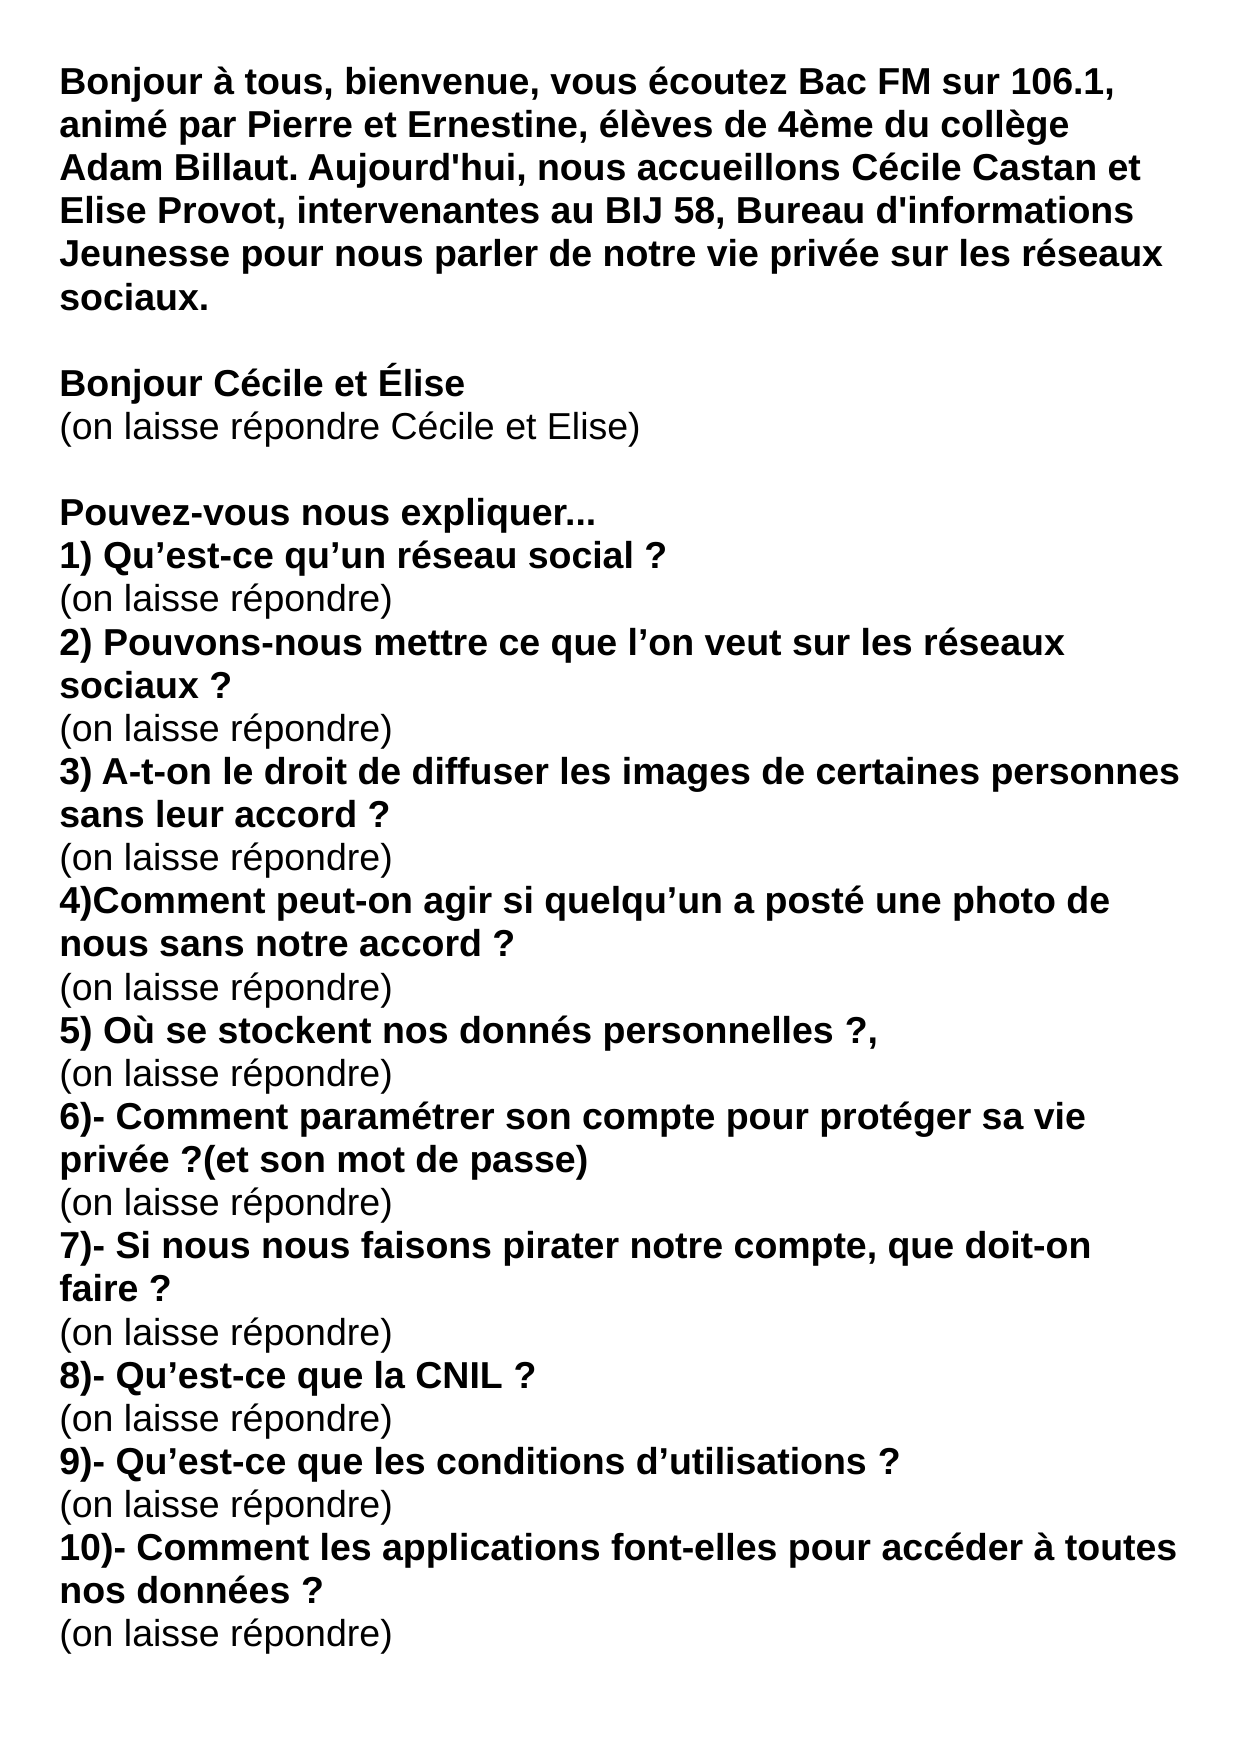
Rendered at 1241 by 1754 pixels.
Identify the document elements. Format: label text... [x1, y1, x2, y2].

text (on laisse répondre) [59, 1180, 1181, 1223]
text 10)- Comment les applications font-elles pour accéder à toutes nos données ? [59, 1525, 1181, 1612]
text (on laisse répondre) [59, 1051, 1181, 1094]
text 6)- Comment paramétrer son compte pour protéger sa vie privée ?(et son mot de passe) [59, 1094, 1181, 1180]
text (on laisse répondre) [59, 1396, 1181, 1439]
text (on laisse répondre) [59, 706, 1181, 749]
text (on laisse répondre) [59, 965, 1181, 1008]
text Bonjour à tous, bienvenue, vous écoutez Bac FM sur 106.1, animé par Pierre et Ernestine, élèves de 4ème du collège Adam Billaut. Aujourd'hui, nous accueillons Cécile Castan et Elise Provot, intervenantes au BIJ 58, Bureau d'informations Jeunesse pour nous parler de notre vie privée sur les réseaux sociaux. [59, 59, 1181, 318]
text Bonjour Cécile et Élise [59, 361, 1181, 404]
text 5) Où se stockent nos donnés personnelles ?, [59, 1008, 1181, 1051]
text 4)Comment peut-on agir si quelqu’un a posté une photo de nous sans notre accord ? [59, 878, 1181, 965]
text 3) A-t-on le droit de diffuser les images de certaines personnes sans leur accord ? [59, 749, 1181, 835]
text (on laisse répondre Cécile et Elise) [59, 404, 1181, 447]
text 1) Qu’est-ce qu’un réseau social ? [59, 533, 1181, 577]
text (on laisse répondre) [59, 1482, 1181, 1525]
text 8)- Qu’est-ce que la CNIL ? [59, 1353, 1181, 1396]
text (on laisse répondre) [59, 835, 1181, 878]
text 7)- Si nous nous faisons pirater notre compte, que doit-on faire ? [59, 1223, 1181, 1310]
text 2) Pouvons-nous mettre ce que l’on veut sur les réseaux sociaux ? [59, 620, 1181, 706]
text Pouvez-vous nous expliquer... [59, 490, 1181, 533]
text (on laisse répondre) [59, 1612, 1181, 1655]
text (on laisse répondre) [59, 1310, 1181, 1353]
text 9)- Qu’est-ce que les conditions d’utilisations ? [59, 1439, 1181, 1482]
text (on laisse répondre) [59, 577, 1181, 620]
